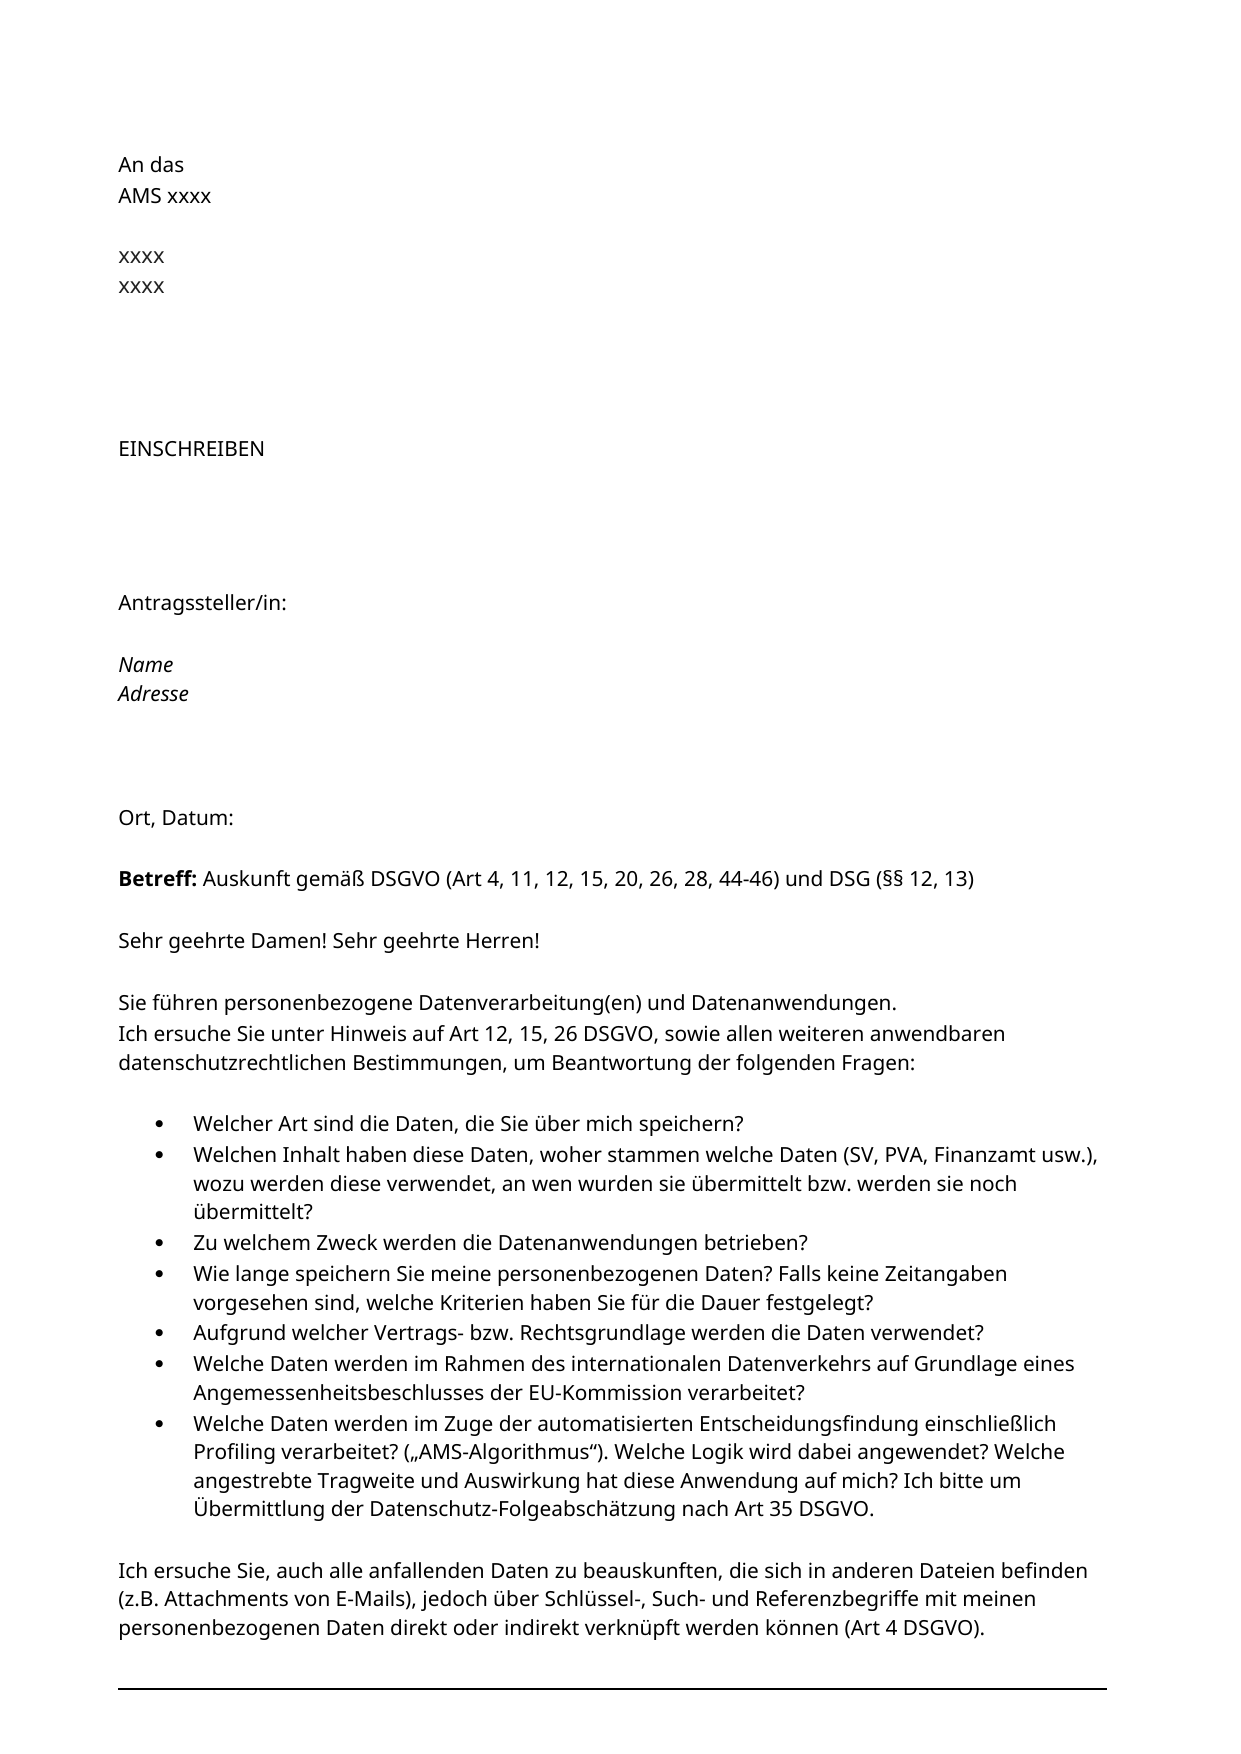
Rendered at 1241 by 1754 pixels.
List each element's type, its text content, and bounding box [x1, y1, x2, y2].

text An das [118, 150, 1107, 179]
text Name Adresse [118, 650, 1107, 707]
text Sie führen personenbezogene Datenverarbeitung(en) und Datenanwendungen. [118, 988, 1107, 1017]
text Sehr geehrte Damen! Sehr geehrte Herren! [118, 926, 1107, 955]
text Ort, Datum: [118, 803, 1107, 831]
text Antragssteller/in: [118, 588, 1107, 617]
list Welche Daten werden im Rahmen des internationalen Datenverkehrs auf Grundlage eines Angemessenheitsbeschlusses der EU-Kommission verarbeitet? [156, 1349, 1107, 1406]
text Ich ersuche Sie, auch alle anfallenden Daten zu beauskunften, die sich in anderen Dateien befinden (z.B. Attachments von E-Mails), jedoch über Schlüssel-, Such- und Referenzbegriffe mit meinen personenbezogenen Daten direkt oder indirekt verknüpft werden können (Art 4 DSGVO). [118, 1556, 1107, 1641]
list Wie lange speichern Sie meine personenbezogenen Daten? Falls keine Zeitangaben vorgesehen sind, welche Kriterien haben Sie für die Dauer festgelegt? [156, 1259, 1107, 1316]
text EINSCHREIBEN [118, 434, 1107, 462]
text Ich ersuche Sie unter Hinweis auf Art 12, 15, 26 DSGVO, sowie allen weiteren anwendbaren datenschutzrechtlichen Bestimmungen, um Beantwortung der folgenden Fragen: [118, 1019, 1107, 1076]
text AMS xxxx [118, 181, 1107, 238]
list Welchen Inhalt haben diese Daten, woher stammen welche Daten (SV, PVA, Finanzamt usw.), wozu werden diese verwendet, an wen wurden sie übermittelt bzw. werden sie noch übermittelt? [156, 1140, 1107, 1226]
text Betreff: Auskunft gemäß DSGVO (Art 4, 11, 12, 15, 20, 26, 28, 44-46) und DSG (§§ 12, 13) [118, 864, 1107, 893]
list Zu welchem Zweck werden die Datenanwendungen betrieben? [156, 1228, 1107, 1257]
text xxxx xxxx [118, 241, 1107, 300]
list Aufgrund welcher Vertrags- bzw. Rechtsgrundlage werden die Daten verwendet? [156, 1318, 1107, 1347]
list Welche Daten werden im Zuge der automatisierten Entscheidungsfindung einschließlich Profiling verarbeitet? („AMS-Algorithmus“). Welche Logik wird dabei angewendet? Welche angestrebte Tragweite und Auswirkung hat diese Anwendung auf mich? Ich bitte um Übermittlung der Datenschutz-Folgeabschätzung nach Art 35 DSGVO. [156, 1409, 1107, 1523]
list Welcher Art sind die Daten, die Sie über mich speichern? [156, 1109, 1107, 1138]
